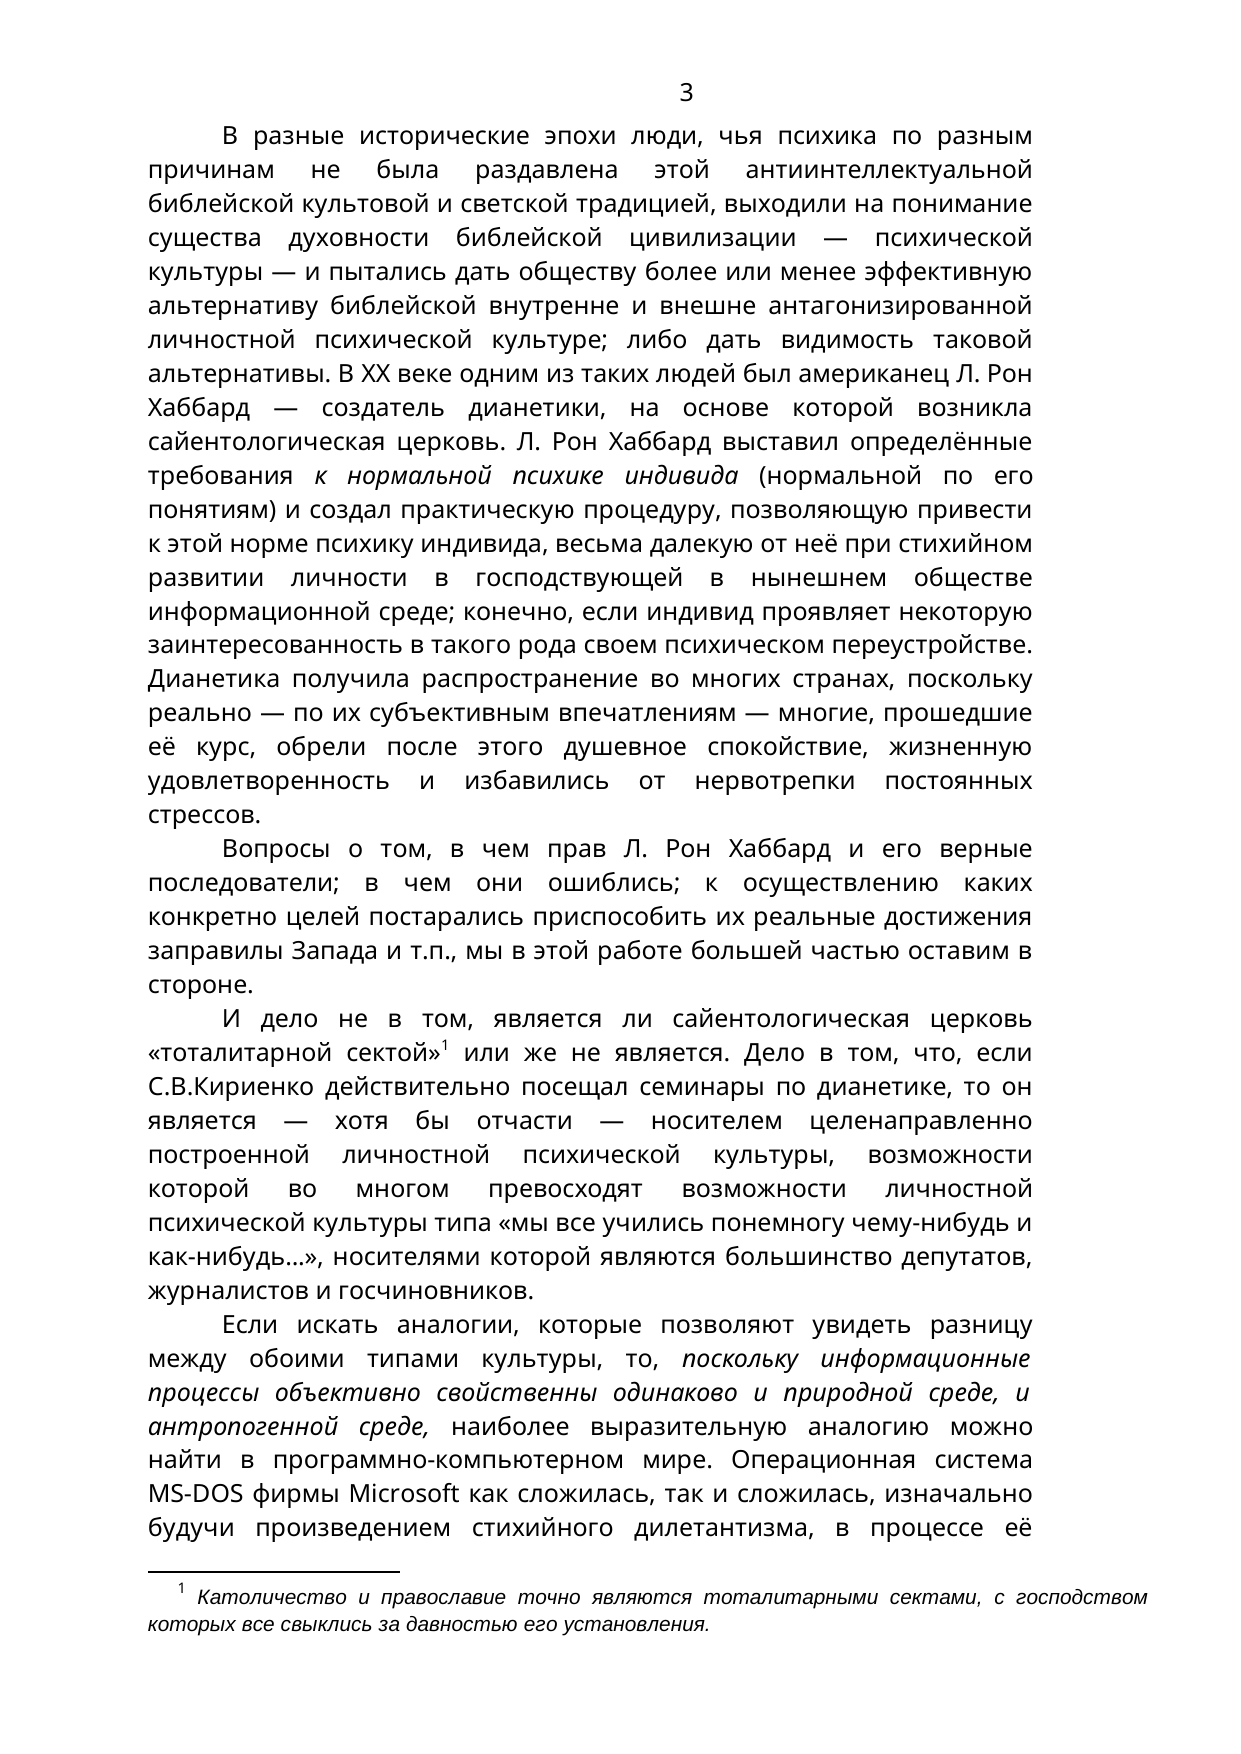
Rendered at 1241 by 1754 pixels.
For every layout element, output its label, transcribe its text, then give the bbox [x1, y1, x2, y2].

text Если искать аналогии, которые позволяют увидеть разницу между обоими типами культуры, то, поскольку информационные процессы объективно свойственны одинаково и природной среде, и антропогенной среде, наиболее выразительную аналогию можно найти в программно-компьютерном мире. Операционная система MS‑DOS фирмы Microsoft как сложилась, так и сложилась, изначально будучи произведением стихийного дилетантизма, в процессе её [148, 1307, 1033, 1544]
text Вопросы о том, в чем прав Л. Рон Хаббард и его верные последователи; в чем они ошиблись; к осуществлению каких конкретно целей постарались приспособить их реальные достижения заправилы Запада и т.п., мы в этой работе большей частью оставим в стороне. [148, 831, 1033, 1001]
text И дело не в том, является ли сайентологическая церковь «тоталитарной сектой» или же не является. Дело в том, что, если С.В.Кириенко действительно посещал семинары по дианетике, то он является — хотя бы отчасти — носителем целенаправленно построенной личностной психической культуры, возможности которой во многом превосходят возможности личностной психической культуры типа «мы все учились понемногу чему-нибудь и как-нибудь...», носителями которой являются большинство депутатов, журналистов и госчиновников. [148, 1001, 1033, 1307]
text Католичество и православие точно являются тоталитарными сектами, с господством которых все свыклись за давностью его установления. [148, 1578, 1152, 1636]
text В разные исторические эпохи люди, чья психика по разным причинам не была раздавлена этой антиинтеллектуальной библейской культовой и светской традицией, выходили на понимание существа духовности библейской цивилизации — психической культуры — и пытались дать обществу более или менее эффективную альтернативу библейской внутренне и внешне антагонизированной личностной психической культуре; либо дать видимость таковой альтернативы. В ХХ веке одним из таких людей был американец Л. Рон Хаббард — создатель дианетики, на основе которой возникла сайентологическая церковь. Л. Рон Хаббард выставил определённые требования к нормальной психике индивида (нормальной по его понятиям) и создал практическую процедуру, позволяющую привести к этой норме психику индивида, весьма далекую от неё при стихийном развитии личности в господствующей в нынешнем обществе информационной среде; конечно, если индивид проявляет некоторую заинтересованность в такого рода своем психическом переустройстве. Дианетика получила распространение во многих странах, поскольку реально — по их субъективным впечатлениям — многие, прошедшие её курс, обрели после этого душевное спокойствие, жизненную удовлетворенность и избавились от нервотрепки постоянных стрессов. [148, 118, 1033, 831]
